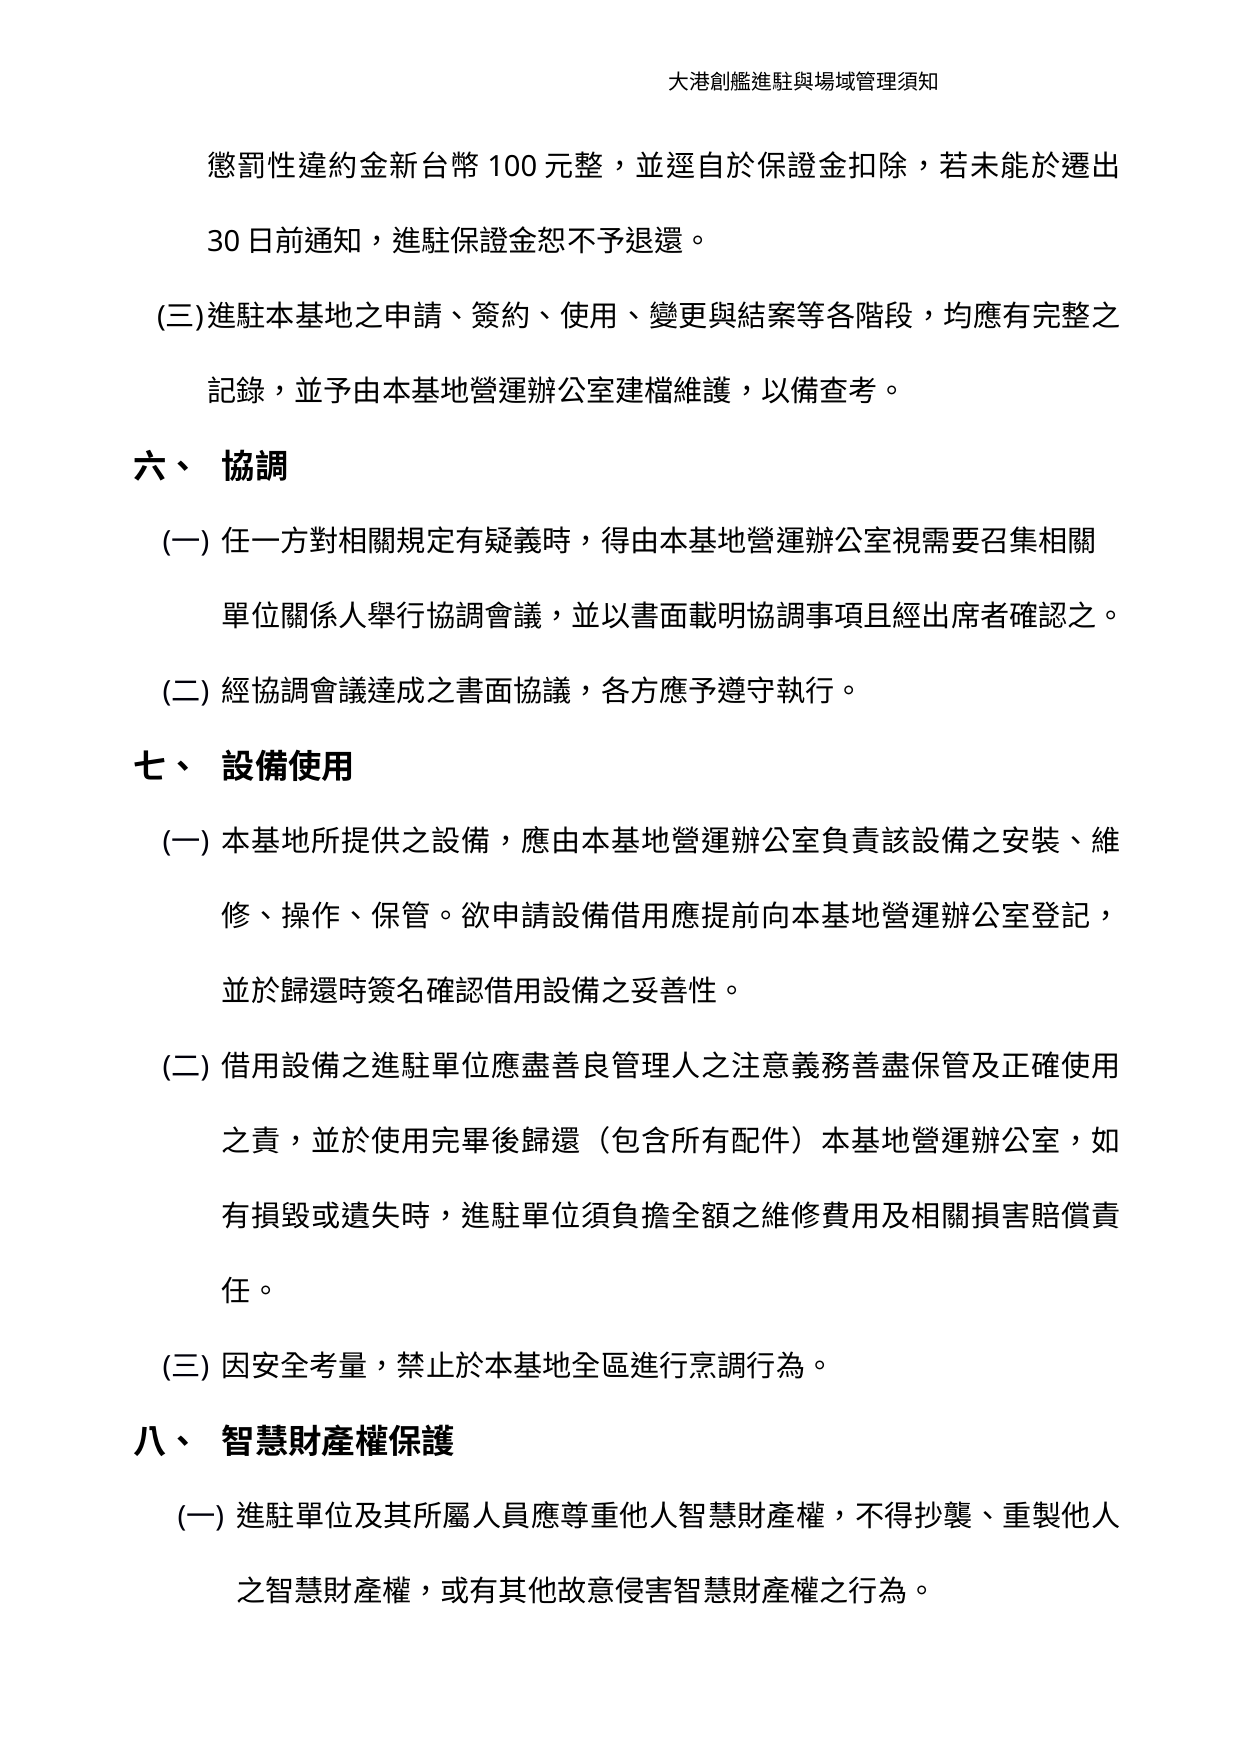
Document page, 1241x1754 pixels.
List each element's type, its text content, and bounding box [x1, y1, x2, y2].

subtitle 設備使用 [133, 720, 1122, 795]
list 借用設備之進駐單位應盡善良管理人之注意義務善盡保管及正確使用之責，並於使用完畢後歸還（包含所有配件）本基地營運辦公室，如有損毀或遺失時，進駐單位須負擔全額之維修費用及相關損害賠償責任。 [162, 1020, 1122, 1320]
list 經協調會議達成之書面協議，各方應予遵守執行。 [162, 645, 1122, 720]
list 因安全考量，禁止於本基地全區進行烹調行為。 [162, 1320, 1122, 1395]
list 本基地所提供之設備，應由本基地營運辦公室負責該設備之安裝、維修、操作、保管。欲申請設備借用應提前向本基地營運辦公室登記，並於歸還時簽名確認借用設備之妥善性。 [162, 795, 1122, 1020]
list 任一方對相關規定有疑義時，得由本基地營運辦公室視需要召集相關單位關係人舉行協調會議，並以書面載明協調事項且經出席者確認之。 [162, 495, 1122, 645]
list 進駐單位及其所屬人員應尊重他人智慧財產權，不得抄襲、重製他人之智慧財產權，或有其他故意侵害智慧財產權之行為。 [177, 1470, 1122, 1620]
subtitle 智慧財產權保護 [133, 1395, 1122, 1470]
subtitle 協調 [133, 420, 1122, 495]
list 進駐本基地之申請、簽約、使用、變更與結案等各階段，均應有完整之記錄，並予由本基地營運辦公室建檔維護，以備查考。 [157, 270, 1122, 420]
list 懲罰性違約金新台幣100元整，並逕自於保證金扣除，若未能於遷出30日前通知，進駐保證金恕不予退還。 [157, 120, 1122, 270]
